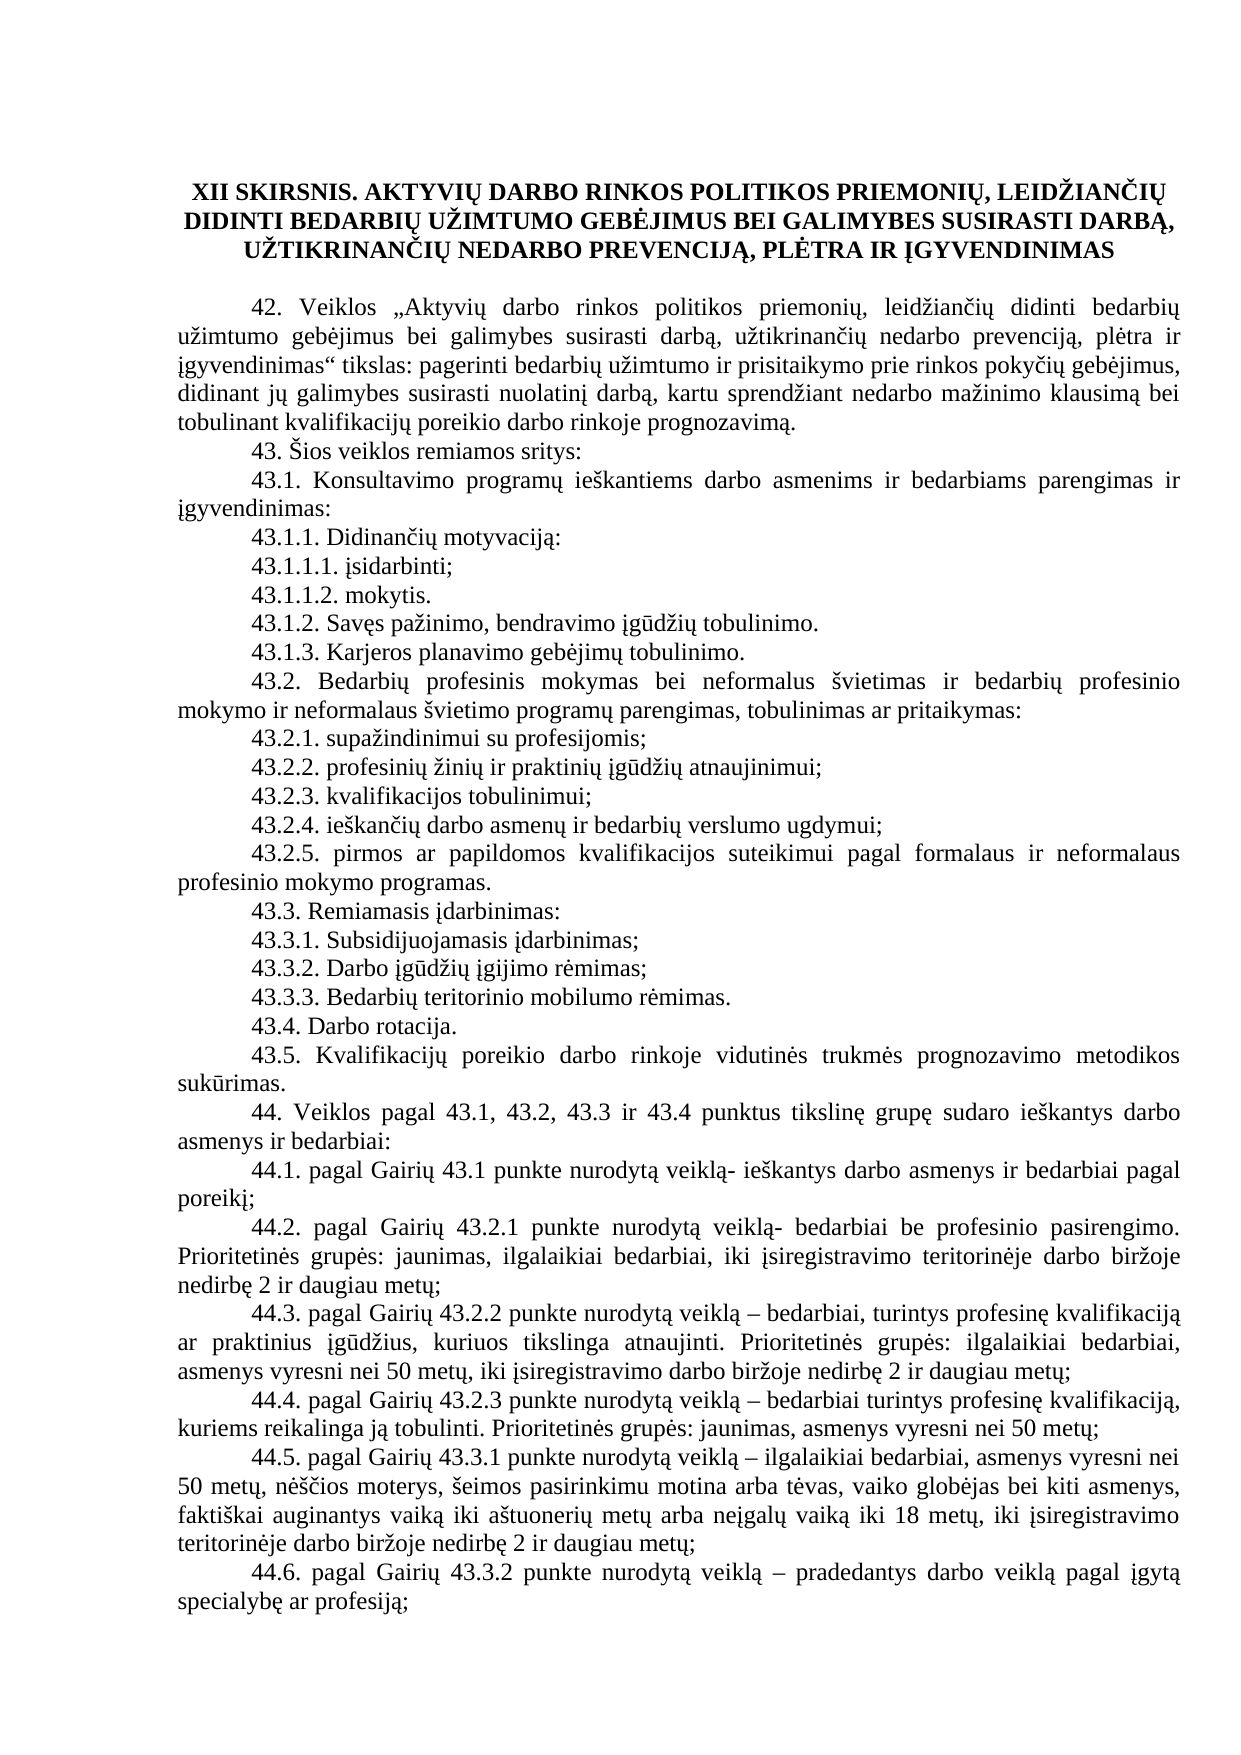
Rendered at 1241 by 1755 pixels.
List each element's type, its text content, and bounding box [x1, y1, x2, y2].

text 43.2.4. ieškančių darbo asmenų ir bedarbių verslumo ugdymui; [177, 810, 1181, 838]
text 43.2.5. pirmos ar papildomos kvalifikacijos suteikimui pagal formalaus ir neformalaus profesinio mokymo programas. [177, 838, 1181, 896]
text 43.1.1.2. mokytis. [177, 580, 1181, 608]
text 44.6. pagal Gairių 43.3.2 punkte nurodytą veiklą – pradedantys darbo veiklą pagal įgytą specialybę ar profesiją; [177, 1557, 1181, 1615]
text 43.1.1. Didinančių motyvaciją: [177, 522, 1181, 551]
text 43.2.2. profesinių žinių ir praktinių įgūdžių atnaujinimui; [177, 752, 1181, 781]
text 44.5. pagal Gairių 43.3.1 punkte nurodytą veiklą – ilgalaikiai bedarbiai, asmenys vyresni nei 50 metų, nėščios moterys, šeimos pasirinkimu motina arba tėvas, vaiko globėjas bei kiti asmenys, faktiškai auginantys vaiką iki aštuonerių metų arba neįgalų vaiką iki 18 metų, iki įsiregistravimo teritorinėje darbo biržoje nedirbę 2 ir daugiau metų; [177, 1442, 1181, 1557]
text 43.3. Remiamasis įdarbinimas: [177, 896, 1181, 925]
text 43.2. Bedarbių profesinis mokymas bei neformalus švietimas ir bedarbių profesinio mokymo ir neformalaus švietimo programų parengimas, tobulinimas ar pritaikymas: [177, 666, 1181, 723]
text 44.1. pagal Gairių 43.1 punkte nurodytą veiklą- ieškantys darbo asmenys ir bedarbiai pagal poreikį; [177, 1155, 1181, 1212]
text 43.1.1.1. įsidarbinti; [177, 551, 1181, 580]
text 43.3.1. Subsidijuojamasis įdarbinimas; [177, 925, 1181, 953]
text 44. Veiklos pagal 43.1, 43.2, 43.3 ir 43.4 punktus tikslinę grupę sudaro ieškantys darbo asmenys ir bedarbiai: [177, 1097, 1181, 1155]
text 43.2.1. supažindinimui su profesijomis; [177, 723, 1181, 752]
text 44.4. pagal Gairių 43.2.3 punkte nurodytą veiklą – bedarbiai turintys profesinę kvalifikaciją, kuriems reikalinga ją tobulinti. Prioritetinės grupės: jaunimas, asmenys vyresni nei 50 metų; [177, 1385, 1181, 1442]
text 43.3.2. Darbo įgūdžių įgijimo rėmimas; [177, 953, 1181, 982]
text 43.5. Kvalifikacijų poreikio darbo rinkoje vidutinės trukmės prognozavimo metodikos sukūrimas. [177, 1040, 1181, 1097]
text 42. Veiklos „Aktyvių darbo rinkos politikos priemonių, leidžiančių didinti bedarbių užimtumo gebėjimus bei galimybes susirasti darbą, užtikrinančių nedarbo prevenciją, plėtra ir įgyvendinimas“ tikslas: pagerinti bedarbių užimtumo ir prisitaikymo prie rinkos pokyčių gebėjimus, didinant jų galimybes susirasti nuolatinį darbą, kartu sprendžiant nedarbo mažinimo klausimą bei tobulinant kvalifikacijų poreikio darbo rinkoje prognozavimą. [177, 292, 1181, 436]
text 44.2. pagal Gairių 43.2.1 punkte nurodytą veiklą- bedarbiai be profesinio pasirengimo. Prioritetinės grupės: jaunimas, ilgalaikiai bedarbiai, iki įsiregistravimo teritorinėje darbo biržoje nedirbę 2 ir daugiau metų; [177, 1212, 1181, 1298]
text 43. Šios veiklos remiamos sritys: [177, 436, 1181, 465]
text 43.1.3. Karjeros planavimo gebėjimų tobulinimo. [177, 637, 1181, 666]
text 43.2.3. kvalifikacijos tobulinimui; [177, 781, 1181, 810]
text 43.1. Konsultavimo programų ieškantiems darbo asmenims ir bedarbiams parengimas ir įgyvendinimas: [177, 465, 1181, 522]
text 43.1.2. Savęs pažinimo, bendravimo įgūdžių tobulinimo. [177, 608, 1181, 637]
text 43.4. Darbo rotacija. [177, 1011, 1181, 1040]
text XII SKIRSNIS. AKTYVIŲ DARBO RINKOS POLITIKOS PRIEMONIŲ, LEIDŽIANČIŲ DIDINTI BEDARBIŲ UŽIMTUMO GEBĖJIMUS BEI GALIMYBES SUSIRASTI DARBĄ, UŽTIKRINANČIŲ NEDARBO PREVENCIJĄ, PLĖTRA IR ĮGYVENDINIMAS [177, 177, 1181, 263]
text 44.3. pagal Gairių 43.2.2 punkte nurodytą veiklą – bedarbiai, turintys profesinę kvalifikaciją ar praktinius įgūdžius, kuriuos tikslinga atnaujinti. Prioritetinės grupės: ilgalaikiai bedarbiai, asmenys vyresni nei 50 metų, iki įsiregistravimo darbo biržoje nedirbę 2 ir daugiau metų; [177, 1298, 1181, 1385]
text 43.3.3. Bedarbių teritorinio mobilumo rėmimas. [177, 982, 1181, 1011]
